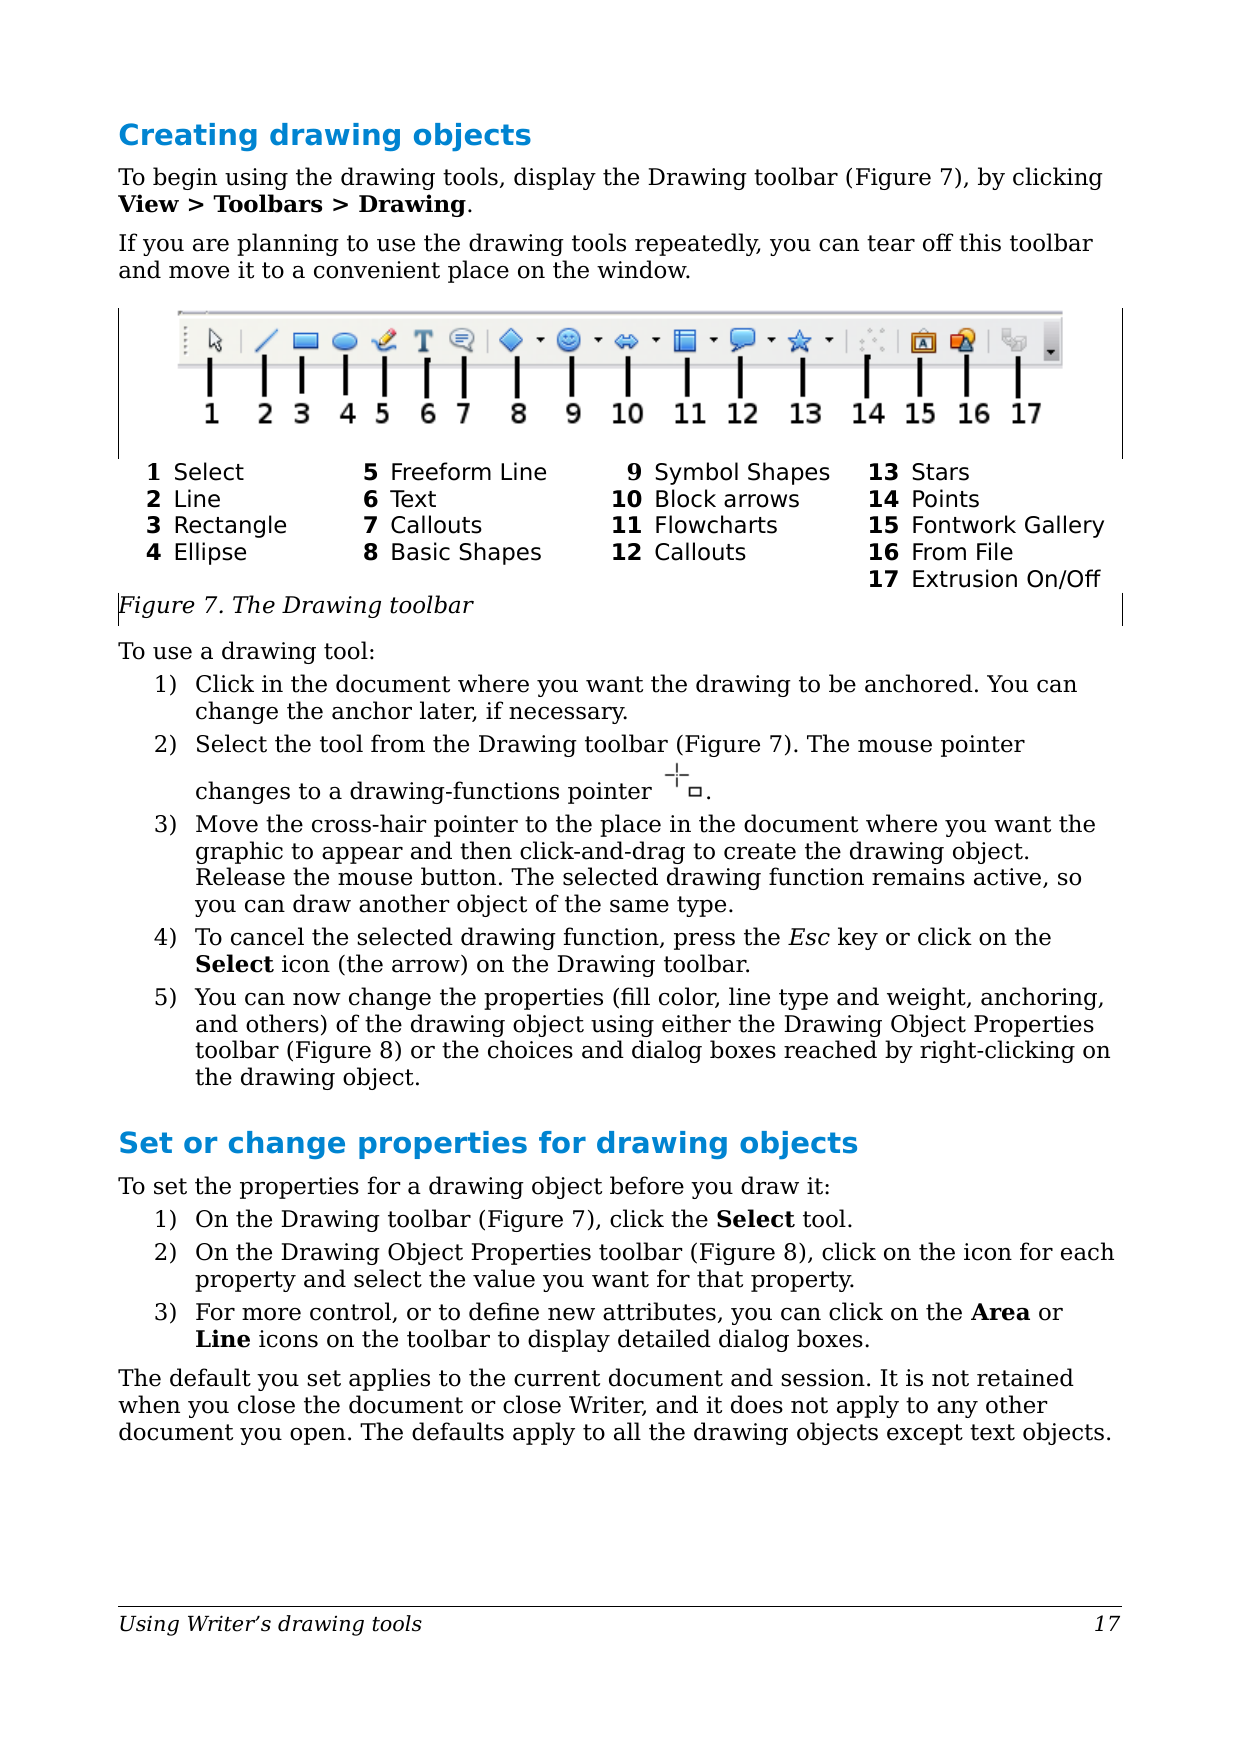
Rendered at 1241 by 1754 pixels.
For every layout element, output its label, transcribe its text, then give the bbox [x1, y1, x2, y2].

table_cell [379, 566, 585, 592]
list On the Drawing Object Properties toolbar (Figure 8), click on the icon for each property and select the value you want for that property. [177, 1239, 1122, 1293]
table_cell [642, 566, 849, 592]
table_cell Extrusion On/Off [899, 566, 1122, 592]
table_cell Select [161, 459, 332, 486]
table_cell Points [899, 486, 1122, 512]
table_cell 6 [332, 486, 378, 512]
table_cell Line [161, 486, 332, 512]
list Move the cross-hair pointer to the place in the document where you want the graphic to appear and then click-and-drag to create the drawing object. Release the mouse button. The selected drawing function remains active, so you can draw another object of the same type. [177, 811, 1122, 918]
table_cell 15 [849, 513, 899, 539]
table_cell Block arrows [642, 486, 849, 512]
table_cell 9 [585, 459, 642, 486]
table_cell Stars [899, 459, 1122, 486]
table_cell 10 [585, 486, 642, 512]
table_cell 13 [849, 459, 899, 486]
table_cell Callouts [379, 513, 585, 539]
text If you are planning to use the drawing tools repeatedly, you can tear off this toolbar and move it to a convenient place on the window. [118, 231, 1122, 284]
table_cell Rectangle [161, 513, 332, 539]
table_cell 16 [849, 539, 899, 566]
table_cell 2 [118, 486, 161, 512]
table_cell 1 [118, 459, 161, 486]
table_cell [161, 566, 332, 592]
table_cell Freeform Line [379, 459, 585, 486]
table_cell Ellipse [161, 539, 332, 566]
table_cell 11 [585, 513, 642, 539]
table_cell 8 [332, 539, 378, 566]
table_cell Symbol Shapes [642, 459, 849, 486]
table_cell 17 [849, 566, 899, 592]
table_cell Flowcharts [642, 513, 849, 539]
subtitle Set or change properties for drawing objects [118, 1127, 1122, 1161]
text The default you set applies to the current document and session. It is not retained when you close the document or close Writer, and it does not apply to any other document you open. The defaults apply to all the drawing objects except text objects. [118, 1365, 1122, 1445]
table_cell Basic Shapes [379, 539, 585, 566]
list Select the tool from the Drawing toolbar (Figure 7). The mouse pointer changes to a drawing-functions pointer . [177, 731, 1122, 805]
table_cell 7 [332, 513, 378, 539]
table_cell [118, 566, 161, 592]
table_cell 5 [332, 459, 378, 486]
table_cell [332, 566, 378, 592]
subtitle Creating drawing objects [118, 118, 1122, 152]
list For more control, or to define new attributes, you can click on the Area or Line icons on the toolbar to display detailed dialog boxes. [177, 1299, 1122, 1353]
table_cell 12 [585, 539, 642, 566]
list To cancel the selected drawing function, press the Esc key or click on the Select icon (the arrow) on the Drawing toolbar. [177, 924, 1122, 978]
list To use a drawing tool: [118, 638, 1122, 665]
table_cell 4 [118, 539, 161, 566]
table_cell [585, 566, 642, 592]
list Click in the document where you want the drawing to be anchored. You can change the anchor later, if necessary. [177, 671, 1122, 724]
picture [659, 757, 705, 800]
table_cell Callouts [642, 539, 849, 566]
list On the Drawing toolbar (Figure 7), click the Select tool. [177, 1206, 1122, 1233]
picture [175, 308, 1065, 444]
table_cell 14 [849, 486, 899, 512]
table_cell Text [379, 486, 585, 512]
list To set the properties for a drawing object before you draw it: [118, 1173, 1122, 1199]
list You can now change the properties (fill color, line type and weight, anchoring, and others) of the drawing object using either the Drawing Object Properties toolbar (Figure 8) or the choices and dialog boxes reached by right-clicking on the drawing object. [177, 984, 1122, 1091]
table_header [119, 308, 1122, 459]
table_cell 3 [118, 513, 161, 539]
table_cell Fontwork Gallery [899, 513, 1122, 539]
table_cell From File [899, 539, 1122, 566]
table_cell Figure 7. The Drawing toolbar [119, 593, 1122, 626]
text To begin using the drawing tools, display the Drawing toolbar (Figure 7), by clicking View > Toolbars > Drawing. [118, 164, 1122, 218]
